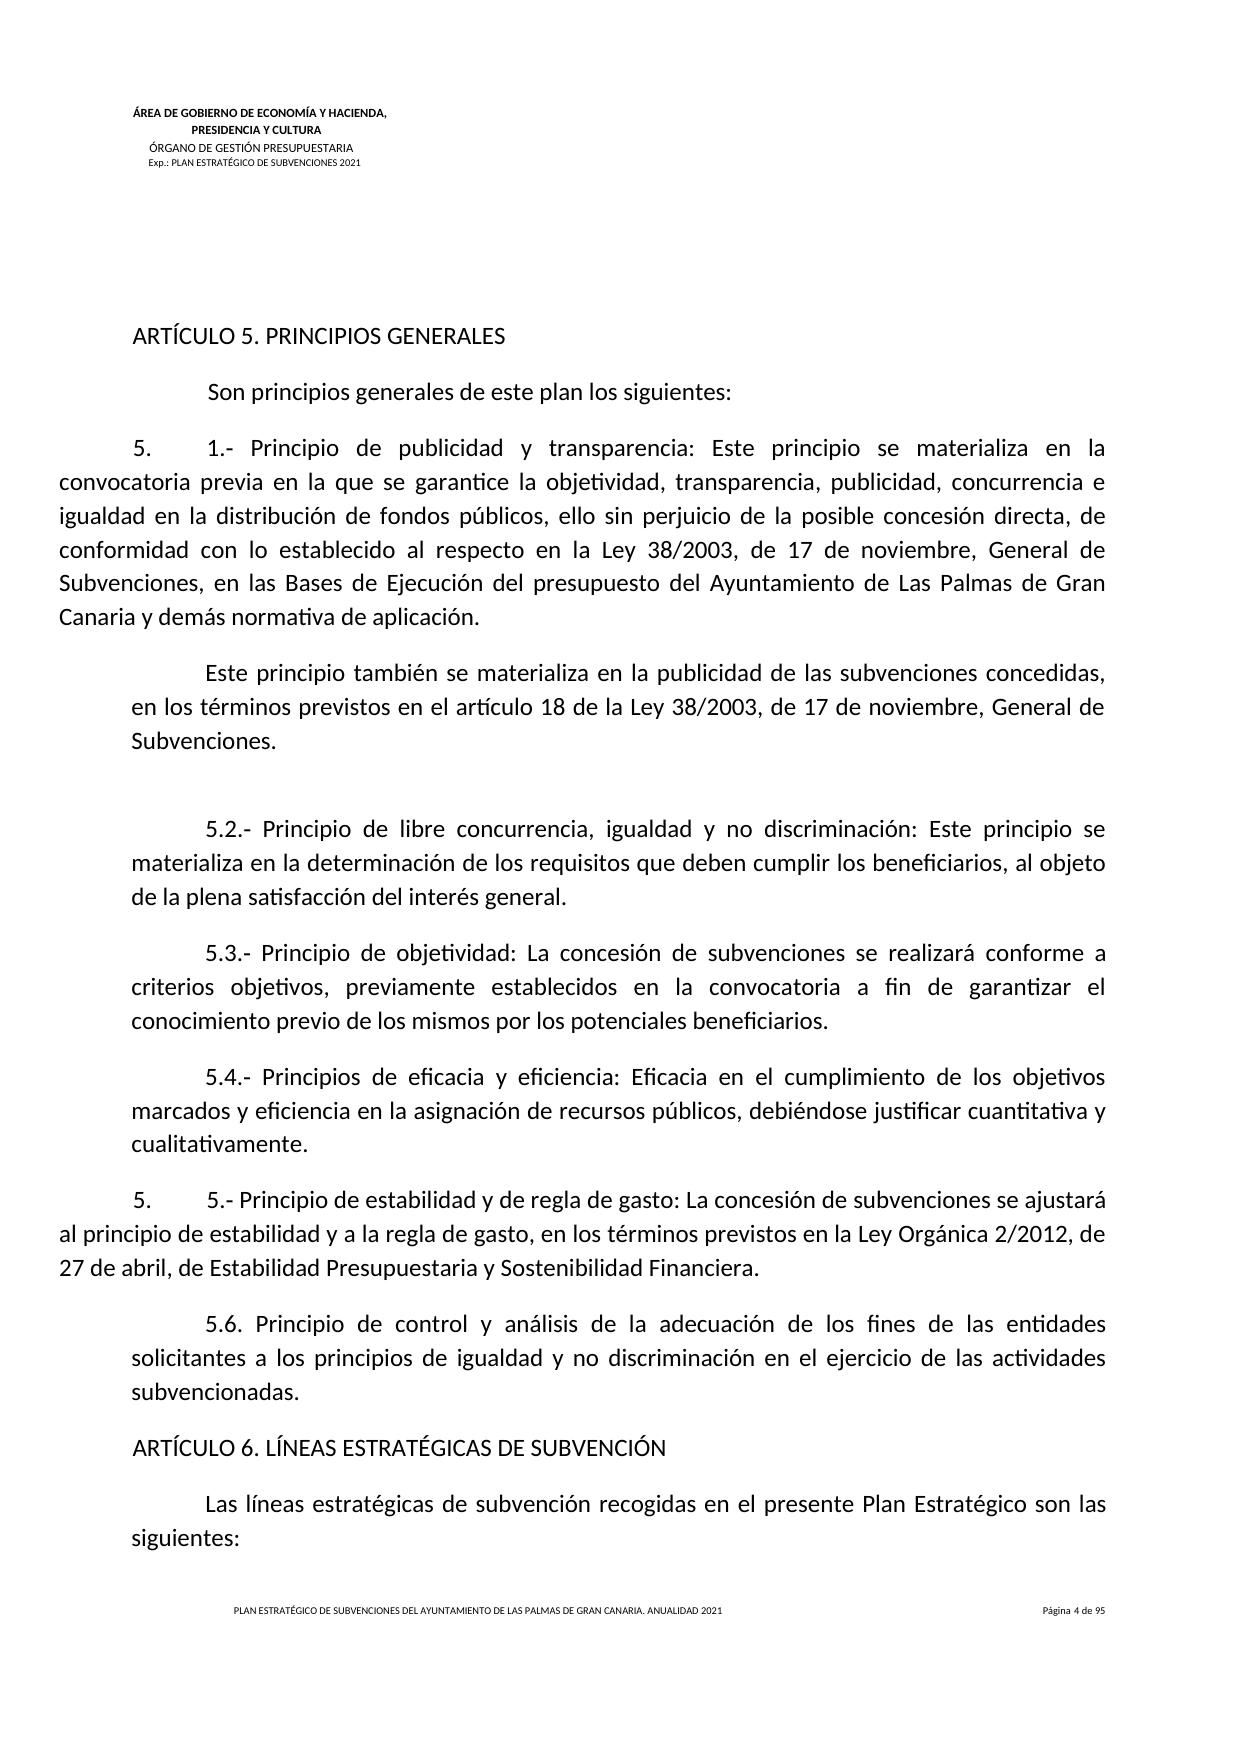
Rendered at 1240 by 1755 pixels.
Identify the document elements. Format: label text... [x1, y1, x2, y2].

text Son principios generales de este plan los siguientes: [208, 376, 1108, 407]
text 5.2.‐ Principio de libre concurrencia, igualdad y no discriminación: Este principio se materializa en la determinación de los requisitos que deben cumplir los beneficiarios, al objeto de la plena satisfacción del interés general. [131, 814, 1108, 912]
text Las líneas estratégicas de subvención recogidas en el presente Plan Estratégico son las siguientes: [131, 1488, 1108, 1552]
list 1.‐ Principio de publicidad y transparencia: Este principio se materializa en la convocatoria previa en la que se garantice la objetividad, transparencia, publicidad, concurrencia e igualdad en la distribución de fondos públicos, ello sin perjuicio de la posible concesión directa, de conformidad con lo establecido al respecto en la Ley 38/2003, de 17 de noviembre, General de Subvenciones, en las Bases de Ejecución del presupuesto del Ayuntamiento de Las Palmas de Gran Canaria y demás normativa de aplicación. [59, 432, 1108, 632]
text ARTÍCULO 6. LÍNEAS ESTRATÉGICAS DE SUBVENCIÓN [132, 1432, 1108, 1462]
text 5.4.‐ Principios de eficacia y eficiencia: Eficacia en el cumplimiento de los objetivos marcados y eficiencia en la asignación de recursos públicos, debiéndose justificar cuantitativa y cualitativamente. [131, 1061, 1108, 1159]
text Este principio también se materializa en la publicidad de las subvenciones concedidas, en los términos previstos en el artículo 18 de la Ley 38/2003, de 17 de noviembre, General de Subvenciones. [131, 657, 1108, 756]
text ARTÍCULO 5. PRINCIPIOS GENERALES [132, 320, 1108, 351]
text 5.3.‐ Principio de objetividad: La concesión de subvenciones se realizará conforme a criterios objetivos, previamente establecidos en la convocatoria a fin de garantizar el conocimiento previo de los mismos por los potenciales beneficiarios. [131, 937, 1108, 1036]
list 5.‐ Principio de estabilidad y de regla de gasto: La concesión de subvenciones se ajustará al principio de estabilidad y a la regla de gasto, en los términos previstos en la Ley Orgánica 2/2012, de 27 de abril, de Estabilidad Presupuestaria y Sostenibilidad Financiera. [59, 1184, 1108, 1283]
text 5.6. Principio de control y análisis de la adecuación de los fines de las entidades solicitantes a los principios de igualdad y no discriminación en el ejercicio de las actividades subvencionadas. [131, 1308, 1108, 1406]
